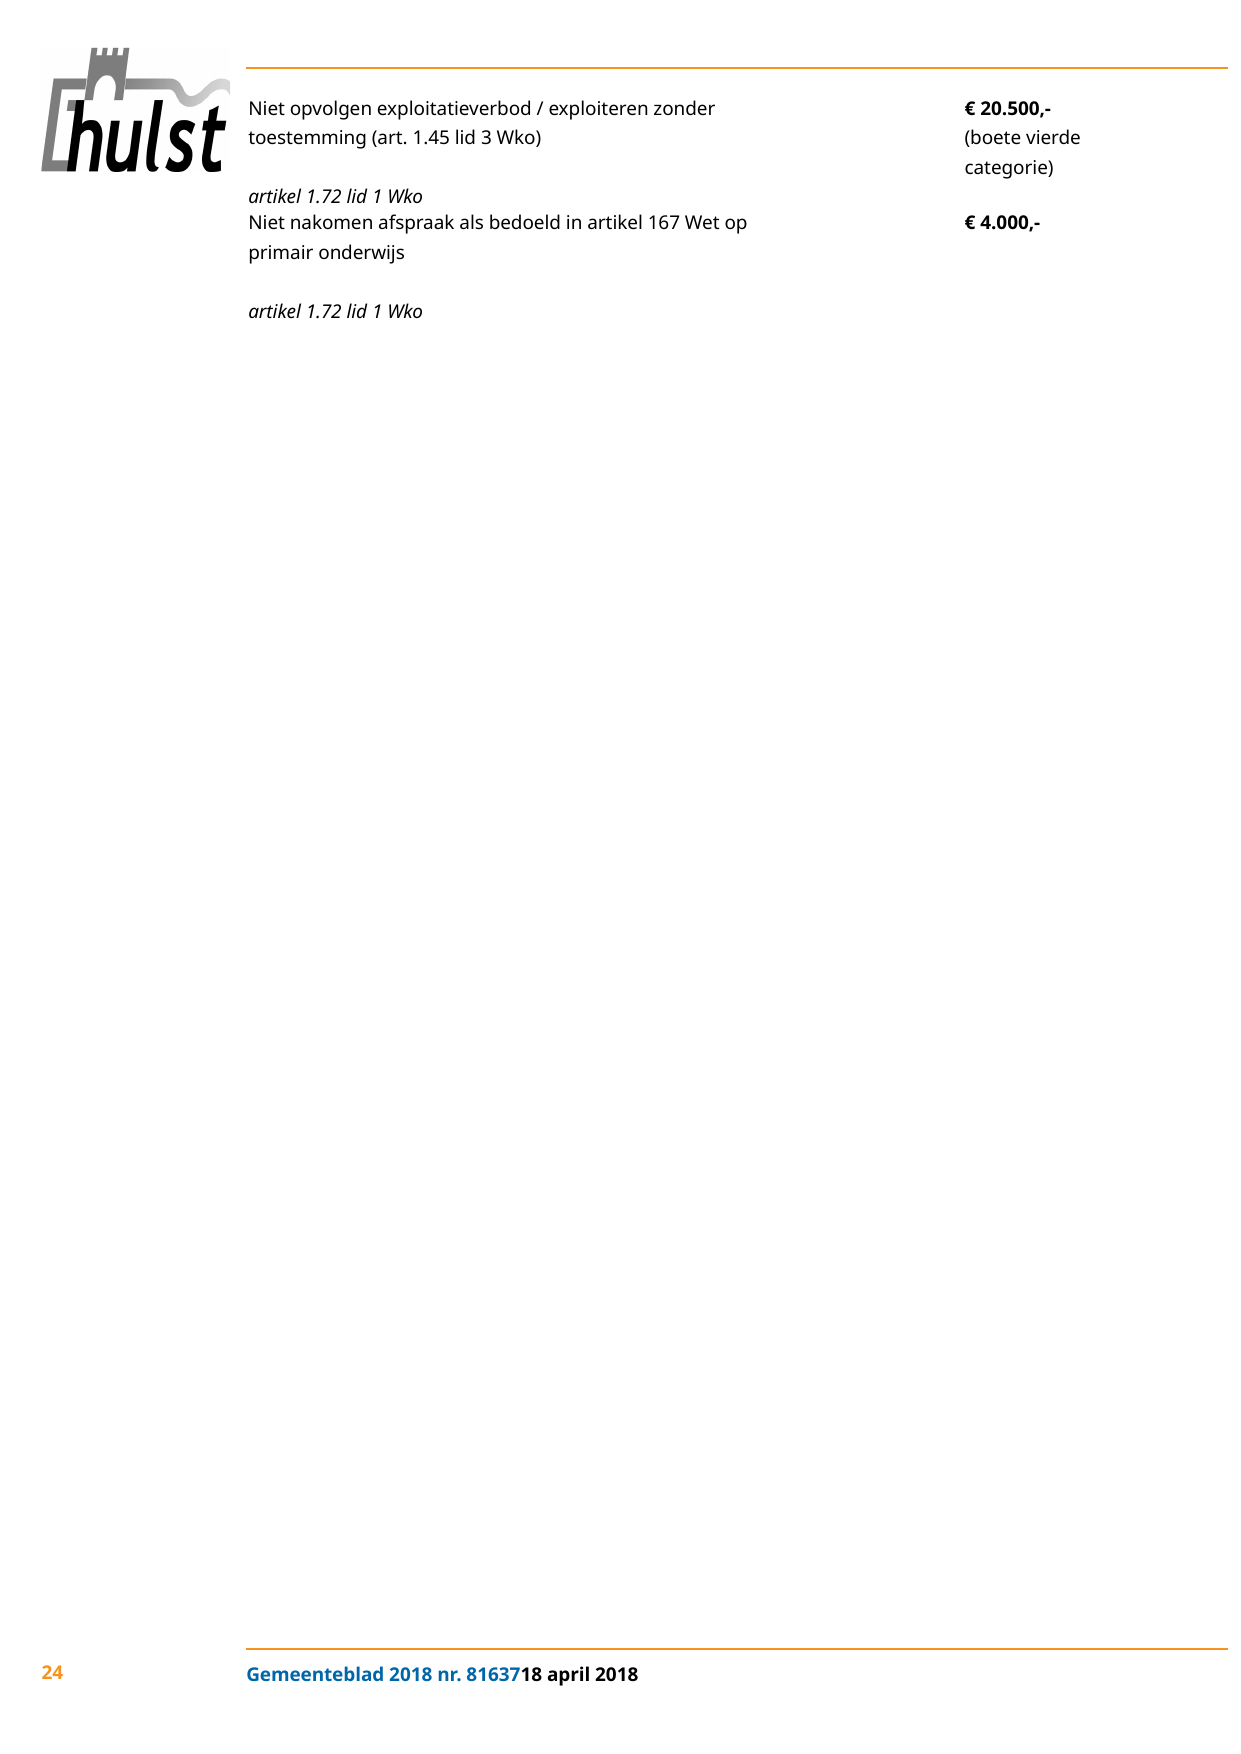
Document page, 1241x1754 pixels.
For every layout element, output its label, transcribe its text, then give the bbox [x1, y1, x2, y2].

table_cell € 20.500,- (boete vierde categorie) [964, 95, 1152, 209]
table_cell € 4.000,- [964, 209, 1152, 324]
picture [41, 47, 231, 172]
table_cell [777, 95, 964, 324]
table_cell Niet opvolgen exploitatieverbod / exploiteren zonder toestemming (art. 1.45 lid 3 Wko) artikel 1.72 lid 1 Wko [248, 95, 777, 209]
table_cell Niet nakomen afspraak als bedoeld in artikel 167 Wet op primair onderwijs artikel 1.72 lid 1 Wko [248, 209, 777, 324]
